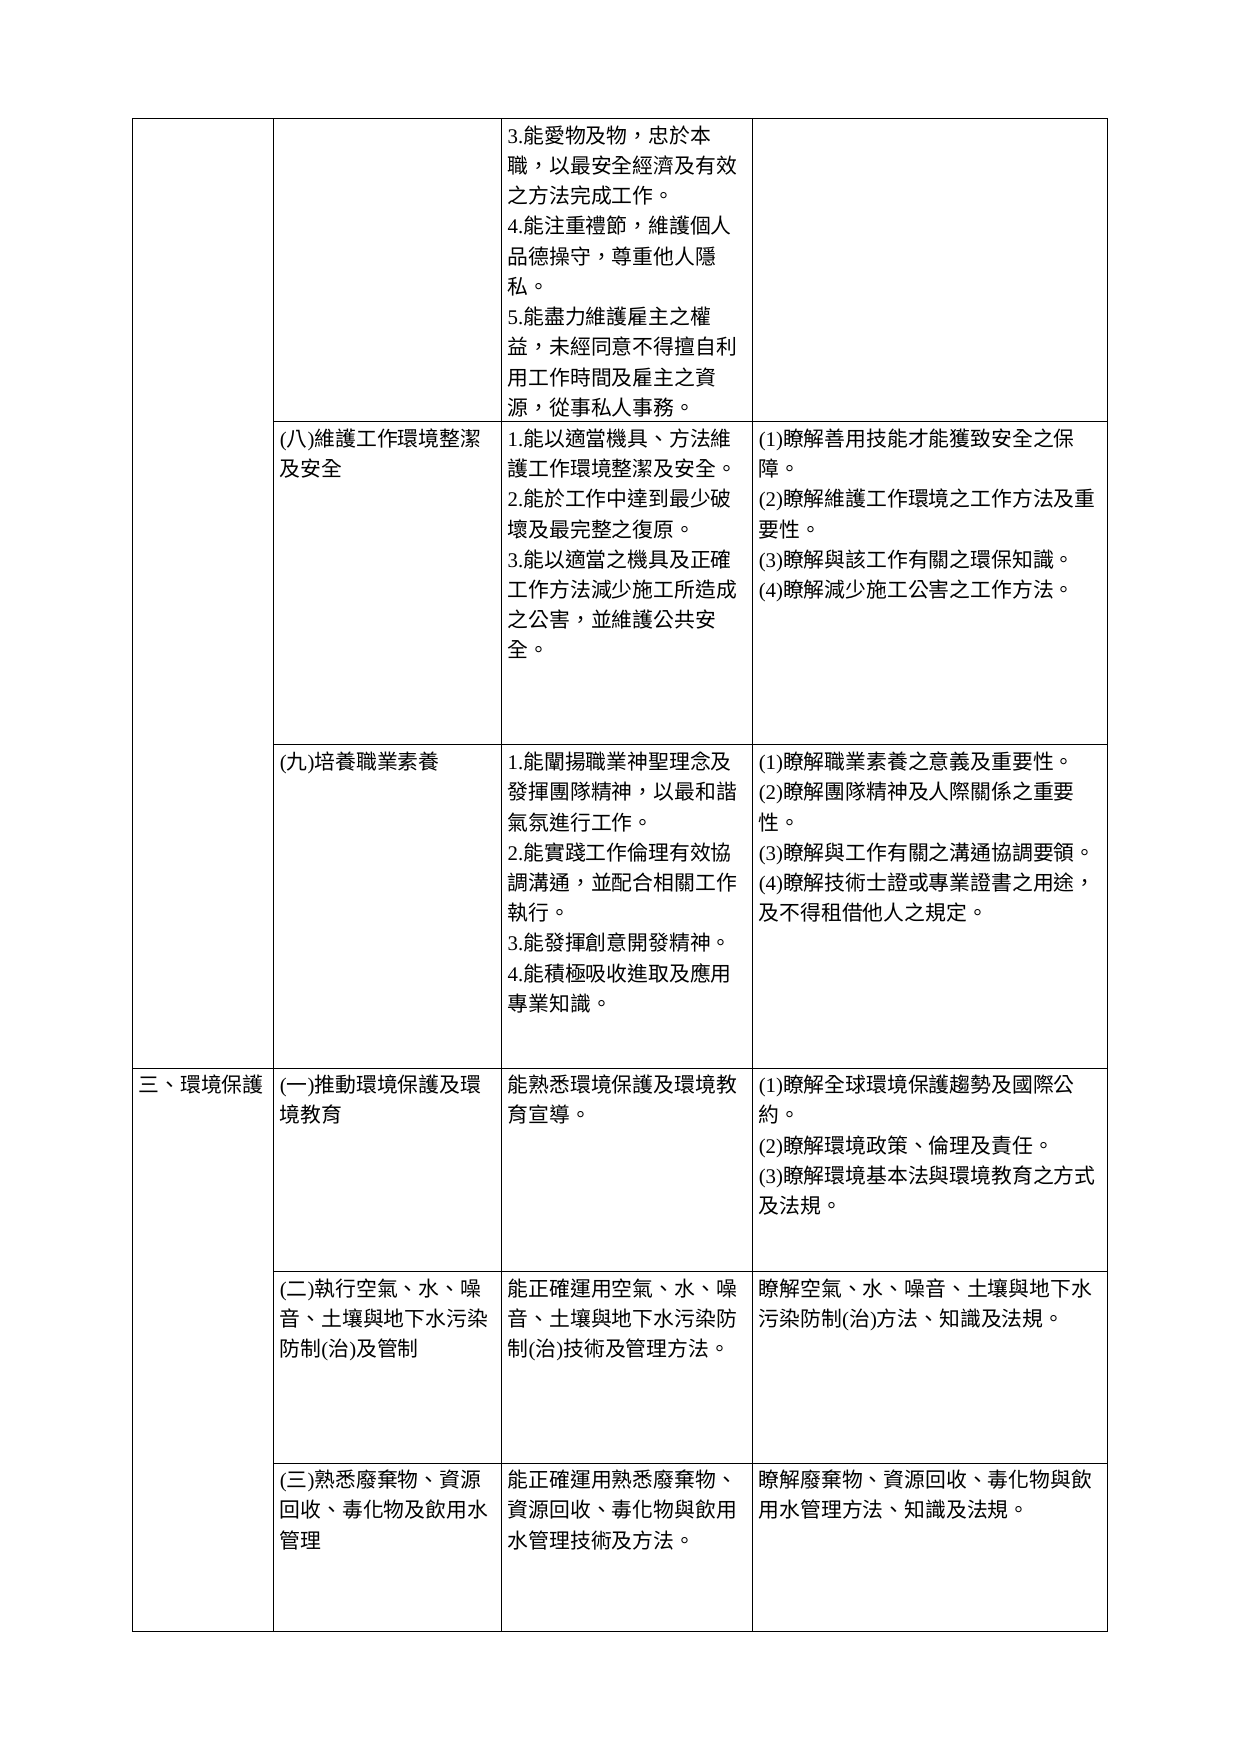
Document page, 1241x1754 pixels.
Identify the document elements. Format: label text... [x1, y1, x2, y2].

table_cell (1)瞭解善用技能才能獲致安全之保障。 (2)瞭解維護工作環境之工作方法及重要性。 (3)瞭解與該工作有關之環保知識。 (4)瞭解減少施工公害之工作方法。 [753, 422, 1107, 744]
table_cell (二)執行空氣、水、噪音、土壤與地下水污染防制(治)及管制 [274, 1272, 501, 1462]
table_cell 能正確運用空氣、水、噪音、土壤與地下水污染防制(治)技術及管理方法。 [502, 1272, 752, 1462]
table_cell 三、環境保護 [133, 1069, 273, 1631]
table_cell [133, 119, 273, 1067]
table_cell 1.能以適當機具、方法維護工作環境整潔及安全。 2.能於工作中達到最少破壞及最完整之復原。 3.能以適當之機具及正確工作方法減少施工所造成之公害，並維護公共安全。 [502, 422, 752, 744]
table_cell (1)瞭解全球環境保護趨勢及國際公約。 (2)瞭解環境政策、倫理及責任。 (3)瞭解環境基本法與環境教育之方式及法規。 [753, 1069, 1107, 1271]
table_cell (三)熟悉廢棄物、資源回收、毒化物及飲用水管理 [274, 1464, 501, 1631]
table_cell 能熟悉環境保護及環境教育宣導。 [502, 1069, 752, 1271]
table_cell (1)瞭解職業素養之意義及重要性。 (2)瞭解團隊精神及人際關係之重要性。 (3)瞭解與工作有關之溝通協調要領。 (4)瞭解技術士證或專業證書之用途，及不得租借他人之規定。 [753, 745, 1107, 1067]
table_cell (一)推動環境保護及環境教育 [274, 1069, 501, 1271]
table_cell [753, 119, 1107, 421]
table_cell 1.能闡揚職業神聖理念及發揮團隊精神，以最和諧氣氛進行工作。 2.能實踐工作倫理有效協調溝通，並配合相關工作執行。 3.能發揮創意開發精神。 4.能積極吸收進取及應用專業知識。 [502, 745, 752, 1067]
table_cell 瞭解廢棄物、資源回收、毒化物與飲用水管理方法、知識及法規。 [753, 1464, 1107, 1631]
table_cell 3.能愛物及物，忠於本職，以最安全經濟及有效之方法完成工作。 4.能注重禮節，維護個人品德操守，尊重他人隱私。 5.能盡力維護雇主之權益，未經同意不得擅自利用工作時間及雇主之資源，從事私人事務。 [502, 119, 752, 421]
table_cell (八)維護工作環境整潔及安全 [274, 422, 501, 744]
table_cell [274, 119, 501, 421]
table_cell (九)培養職業素養 [274, 745, 501, 1067]
table_cell 瞭解空氣、水、噪音、土壤與地下水污染防制(治)方法、知識及法規。 [753, 1272, 1107, 1462]
table_cell 能正確運用熟悉廢棄物、資源回收、毒化物與飲用水管理技術及方法。 [502, 1464, 752, 1631]
